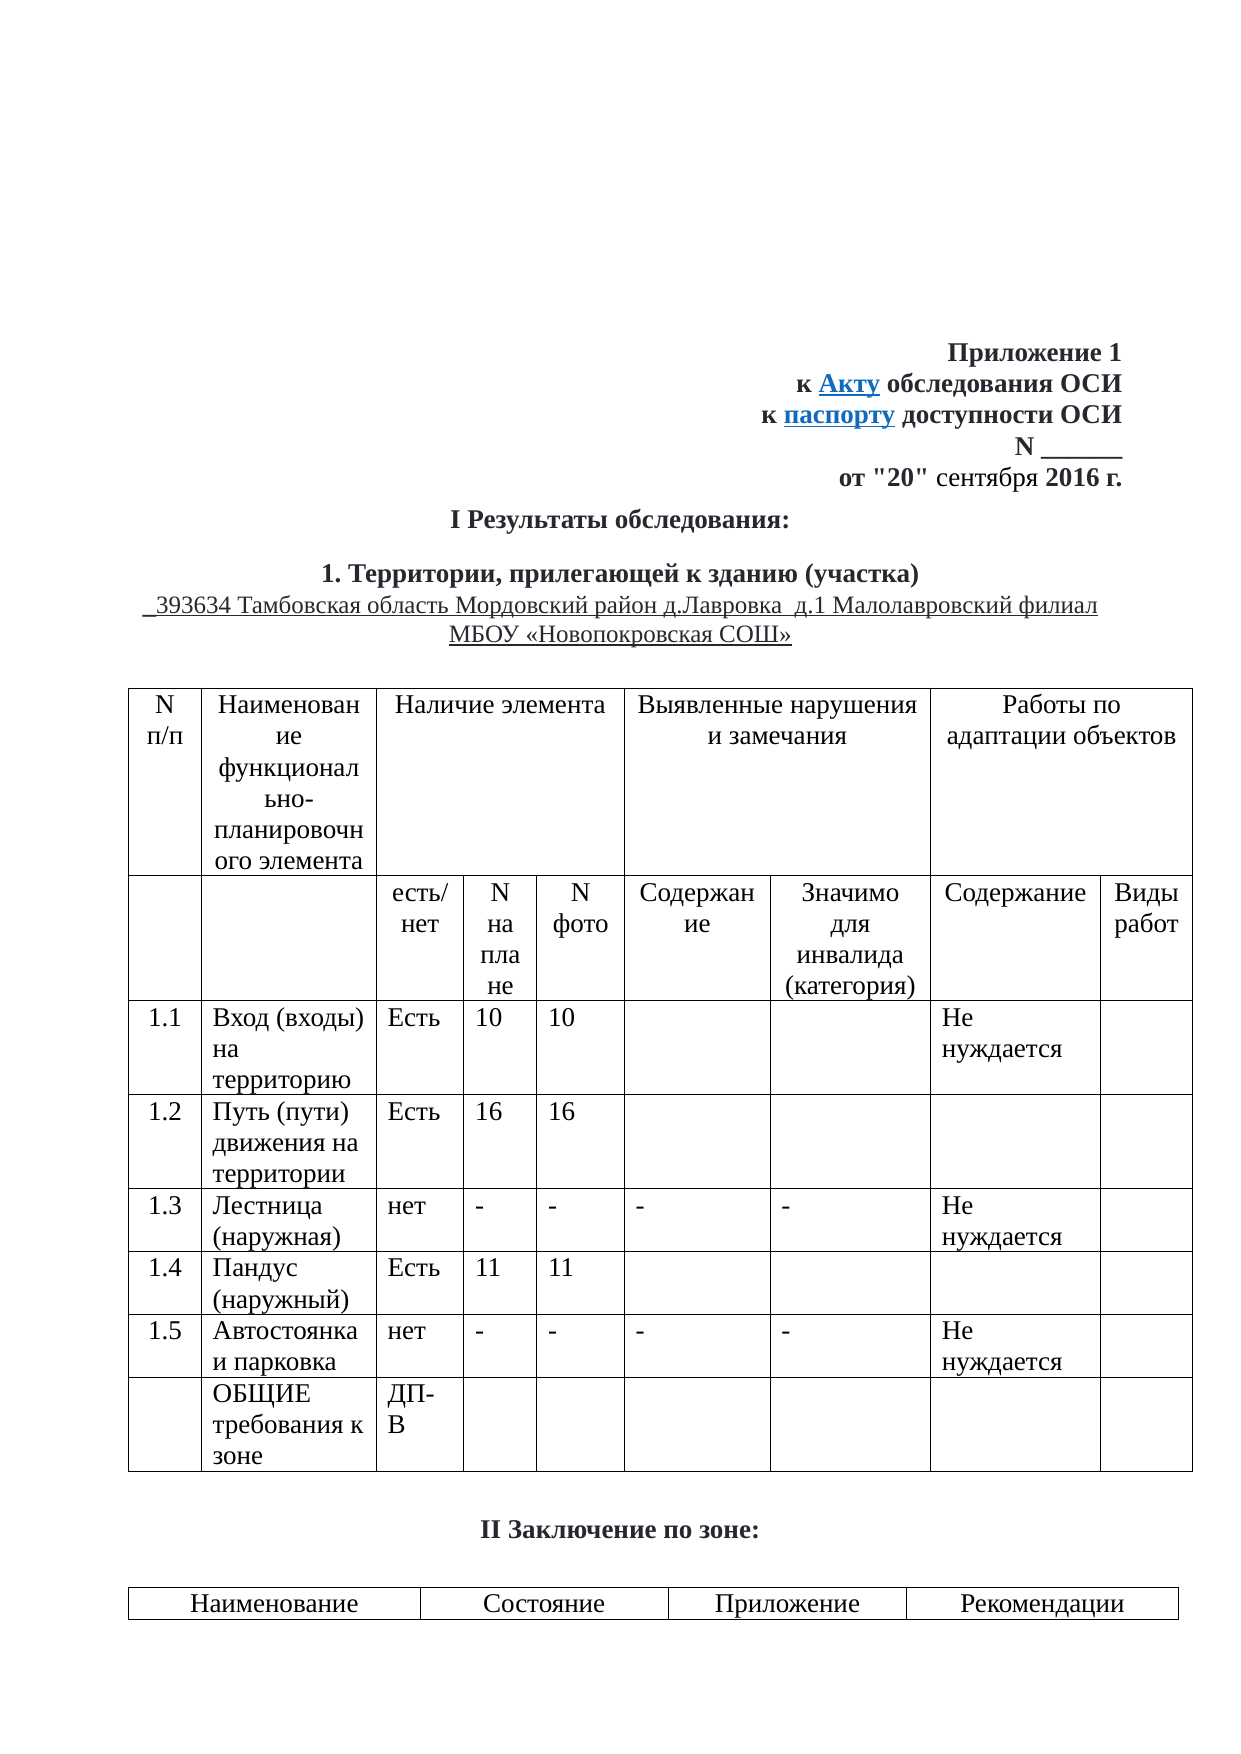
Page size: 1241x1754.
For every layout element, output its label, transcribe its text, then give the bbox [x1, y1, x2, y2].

table_cell Есть [377, 1252, 463, 1314]
table_cell 11 [464, 1252, 536, 1314]
text от "20" сентября 2016 г. [118, 461, 1122, 492]
table_header Выявленные нарушения и замечания [625, 689, 930, 875]
table_cell - [464, 1189, 536, 1251]
table_header Наименование [129, 1588, 420, 1619]
table_cell - [625, 1189, 770, 1251]
table_cell [1101, 1378, 1192, 1471]
text I Результаты обследования: [118, 503, 1122, 534]
table_cell [771, 1095, 930, 1188]
table_cell [625, 1252, 770, 1314]
table_cell ДП-В [377, 1378, 463, 1471]
table_cell 16 [464, 1095, 536, 1188]
table_cell 10 [464, 1001, 536, 1094]
table_cell [1101, 1095, 1192, 1188]
table_cell 1.5 [129, 1315, 201, 1377]
table_header Приложение [669, 1588, 906, 1619]
text N ______ [118, 429, 1122, 461]
table_cell [537, 1378, 624, 1471]
table_cell 11 [537, 1252, 624, 1314]
table_cell [1101, 1189, 1192, 1251]
table_cell Не нуждается [931, 1189, 1100, 1251]
table_cell Путь (пути) движения на территории [202, 1095, 376, 1188]
table_cell Вход (входы) на территорию [202, 1001, 376, 1094]
table_cell Не нуждается [931, 1315, 1100, 1377]
table_header Наименование функционально-планировочного элемента [202, 689, 376, 875]
table_cell Автостоянка и парковка [202, 1315, 376, 1377]
table_cell [771, 1252, 930, 1314]
table_cell нет [377, 1189, 463, 1251]
table_cell Виды работ [1101, 876, 1192, 1000]
table_cell 16 [537, 1095, 624, 1188]
table_cell - [537, 1189, 624, 1251]
table_cell [931, 1252, 1100, 1314]
table_cell [625, 1001, 770, 1094]
table_cell 1.1 [129, 1001, 201, 1094]
table_cell [129, 1378, 201, 1471]
table_cell Не нуждается [931, 1001, 1100, 1094]
table_header N п/п [129, 689, 201, 875]
text к Акту обследования ОСИ [118, 367, 1122, 398]
table_cell Пандус (наружный) [202, 1252, 376, 1314]
table_cell [464, 1378, 536, 1471]
table_cell [1101, 1252, 1192, 1314]
table_cell Значимо для инвалида (категория) [771, 876, 930, 1000]
table_cell 10 [537, 1001, 624, 1094]
table_cell [771, 1001, 930, 1094]
table_cell - [625, 1315, 770, 1377]
table_cell Есть [377, 1001, 463, 1094]
table_cell 1.4 [129, 1252, 201, 1314]
table_cell [202, 876, 376, 1000]
table_cell [625, 1095, 770, 1188]
table_cell 1.2 [129, 1095, 201, 1188]
table_cell Содержание [625, 876, 770, 1000]
text 1. Территории, прилегающей к зданию (участка) _393634 Тамбовская область Мордовский район д.Лавровка д.1 Малолавровский филиал МБОУ «Новопокровская СОШ» [118, 557, 1122, 677]
table_cell - [464, 1315, 536, 1377]
table_cell - [771, 1315, 930, 1377]
table_cell [771, 1378, 930, 1471]
table_cell Есть [377, 1095, 463, 1188]
table_cell - [771, 1189, 930, 1251]
table_cell Содержание [931, 876, 1100, 1000]
table_cell [1101, 1001, 1192, 1094]
table_cell 1.3 [129, 1189, 201, 1251]
table_cell [931, 1095, 1100, 1188]
table_cell ОБЩИЕ требования к зоне [202, 1378, 376, 1471]
table_header Наличие элемента [377, 689, 624, 875]
table_header Работы по адаптации объектов [931, 689, 1192, 875]
table_cell [625, 1378, 770, 1471]
text II Заключение по зоне: [118, 1513, 1122, 1545]
table_cell есть/ нет [377, 876, 463, 1000]
text к паспорту доступности ОСИ [118, 398, 1122, 429]
text Приложение 1 [118, 336, 1122, 367]
table_header Рекомендации [907, 1588, 1178, 1619]
table_cell N фото [537, 876, 624, 1000]
table_cell Лестница (наружная) [202, 1189, 376, 1251]
table_cell N на плане [464, 876, 536, 1000]
table_cell - [537, 1315, 624, 1377]
table_cell [931, 1378, 1100, 1471]
table_header Состояние [421, 1588, 668, 1619]
table_cell [1101, 1315, 1192, 1377]
table_cell нет [377, 1315, 463, 1377]
table_cell [129, 876, 201, 1000]
